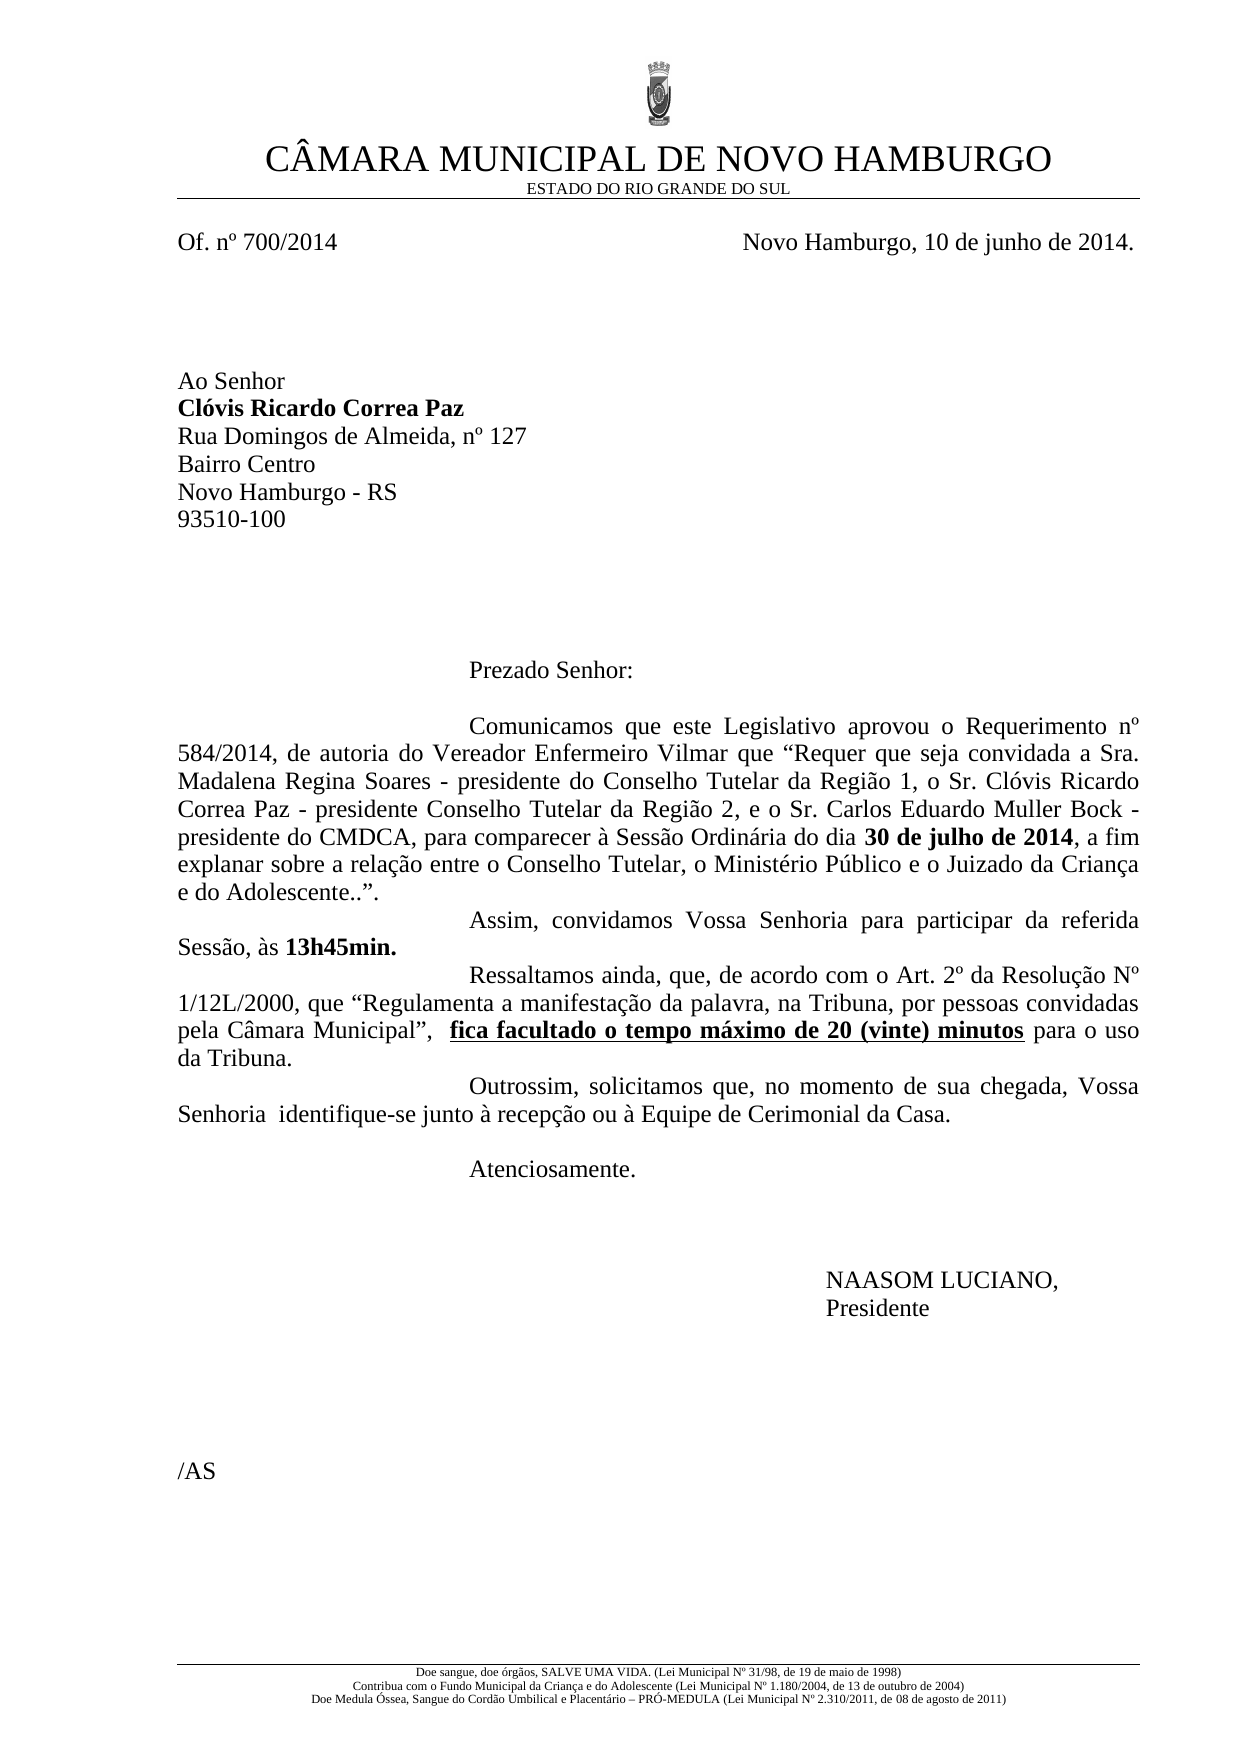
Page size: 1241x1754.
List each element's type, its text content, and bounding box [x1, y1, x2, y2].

text Ressaltamos ainda, que, de acordo com o Art. 2º da Resolução Nº 1/12L/2000, que “Regulamenta a manifestação da palavra, na Tribuna, por pessoas convidadas pela Câmara Municipal”, fica facultado o tempo máximo de 20 (vinte) minutos para o uso da Tribuna. [177, 961, 1140, 1072]
text Presidente [826, 1294, 1140, 1321]
text Of. nº 700/2014 Novo Hamburgo, 10 de junho de 2014. [177, 228, 1140, 256]
text Ao Senhor [177, 367, 1140, 394]
text Bairro Centro [177, 450, 1140, 478]
text Novo Hamburgo - RS [177, 478, 1140, 505]
text Outrossim, solicitamos que, no momento de sua chegada, Vossa Senhoria identifique-se junto à recepção ou à Equipe de Cerimonial da Casa. [177, 1072, 1140, 1127]
text Assim, convidamos Vossa Senhoria para participar da referida Sessão, às 13h45min. [177, 906, 1140, 961]
text NAASOM LUCIANO, [826, 1266, 1140, 1294]
text Rua Domingos de Almeida, nº 127 [177, 422, 1140, 450]
text Comunicamos que este Legislativo aprovou o Requerimento nº 584/2014, de autoria do Vereador Enfermeiro Vilmar que “Requer que seja convidada a Sra. Madalena Regina Soares - presidente do Conselho Tutelar da Região 1, o Sr. Clóvis Ricardo Correa Paz - presidente Conselho Tutelar da Região 2, e o Sr. Carlos Eduardo Muller Bock - presidente do CMDCA, para comparecer à Sessão Ordinária do dia 30 de julho de 2014, a fim explanar sobre a relação entre o Conselho Tutelar, o Ministério Público e o Juizado da Criança e do Adolescente..”. [177, 712, 1140, 906]
text Clóvis Ricardo Correa Paz [177, 394, 1140, 422]
text 93510-100 [177, 505, 1140, 533]
text Prezado Senhor: [177, 656, 1140, 684]
text Atenciosamente. [177, 1155, 1140, 1183]
text /AS [177, 1457, 1140, 1485]
